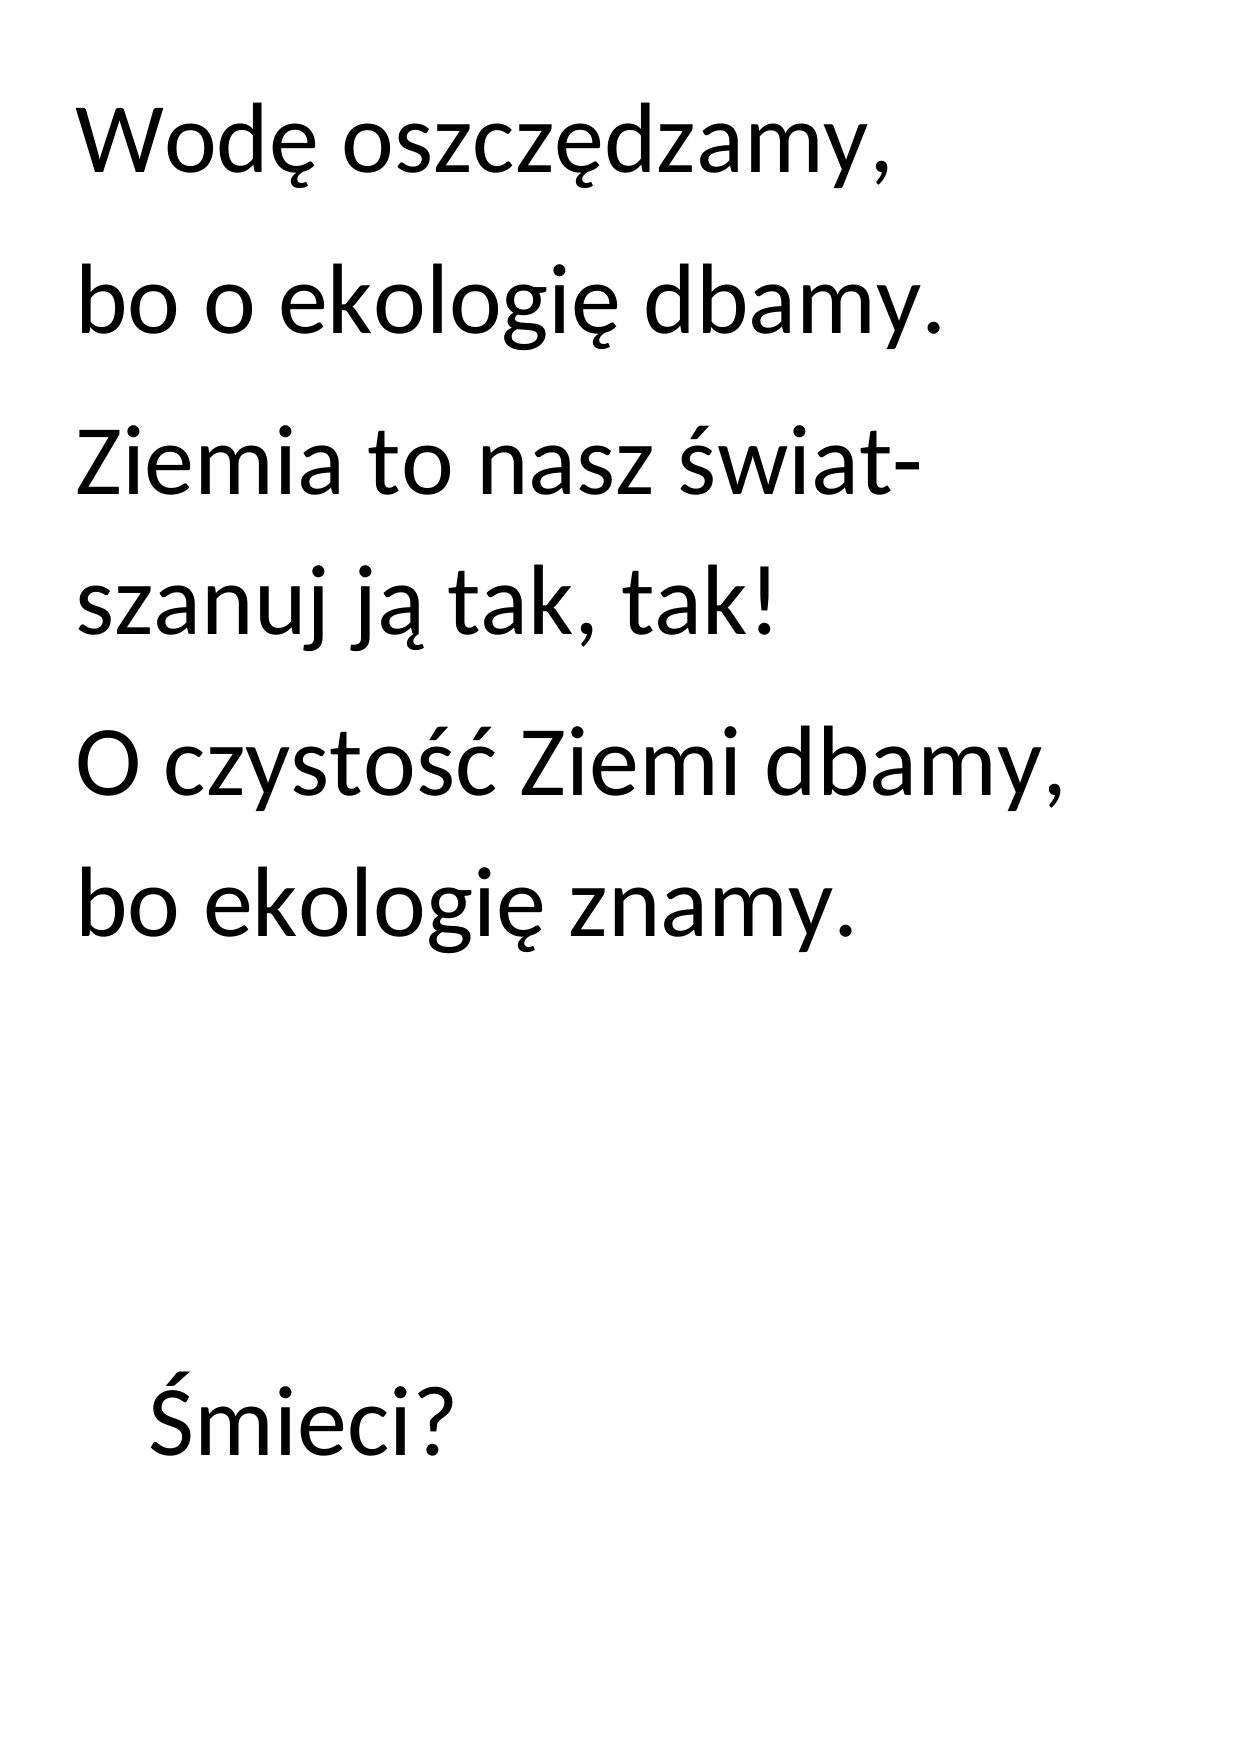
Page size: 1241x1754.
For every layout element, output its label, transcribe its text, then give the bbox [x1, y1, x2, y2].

text bo o ekologię dbamy. [75, 236, 1165, 358]
text Wodę oszczędzamy, [75, 75, 1165, 197]
text Śmieci? [75, 1358, 1165, 1480]
text O czystość Ziemi dbamy, bo ekologię znamy. [75, 699, 1165, 961]
text Ziemia to nasz świat-szanuj ją tak, tak! [75, 397, 1165, 660]
